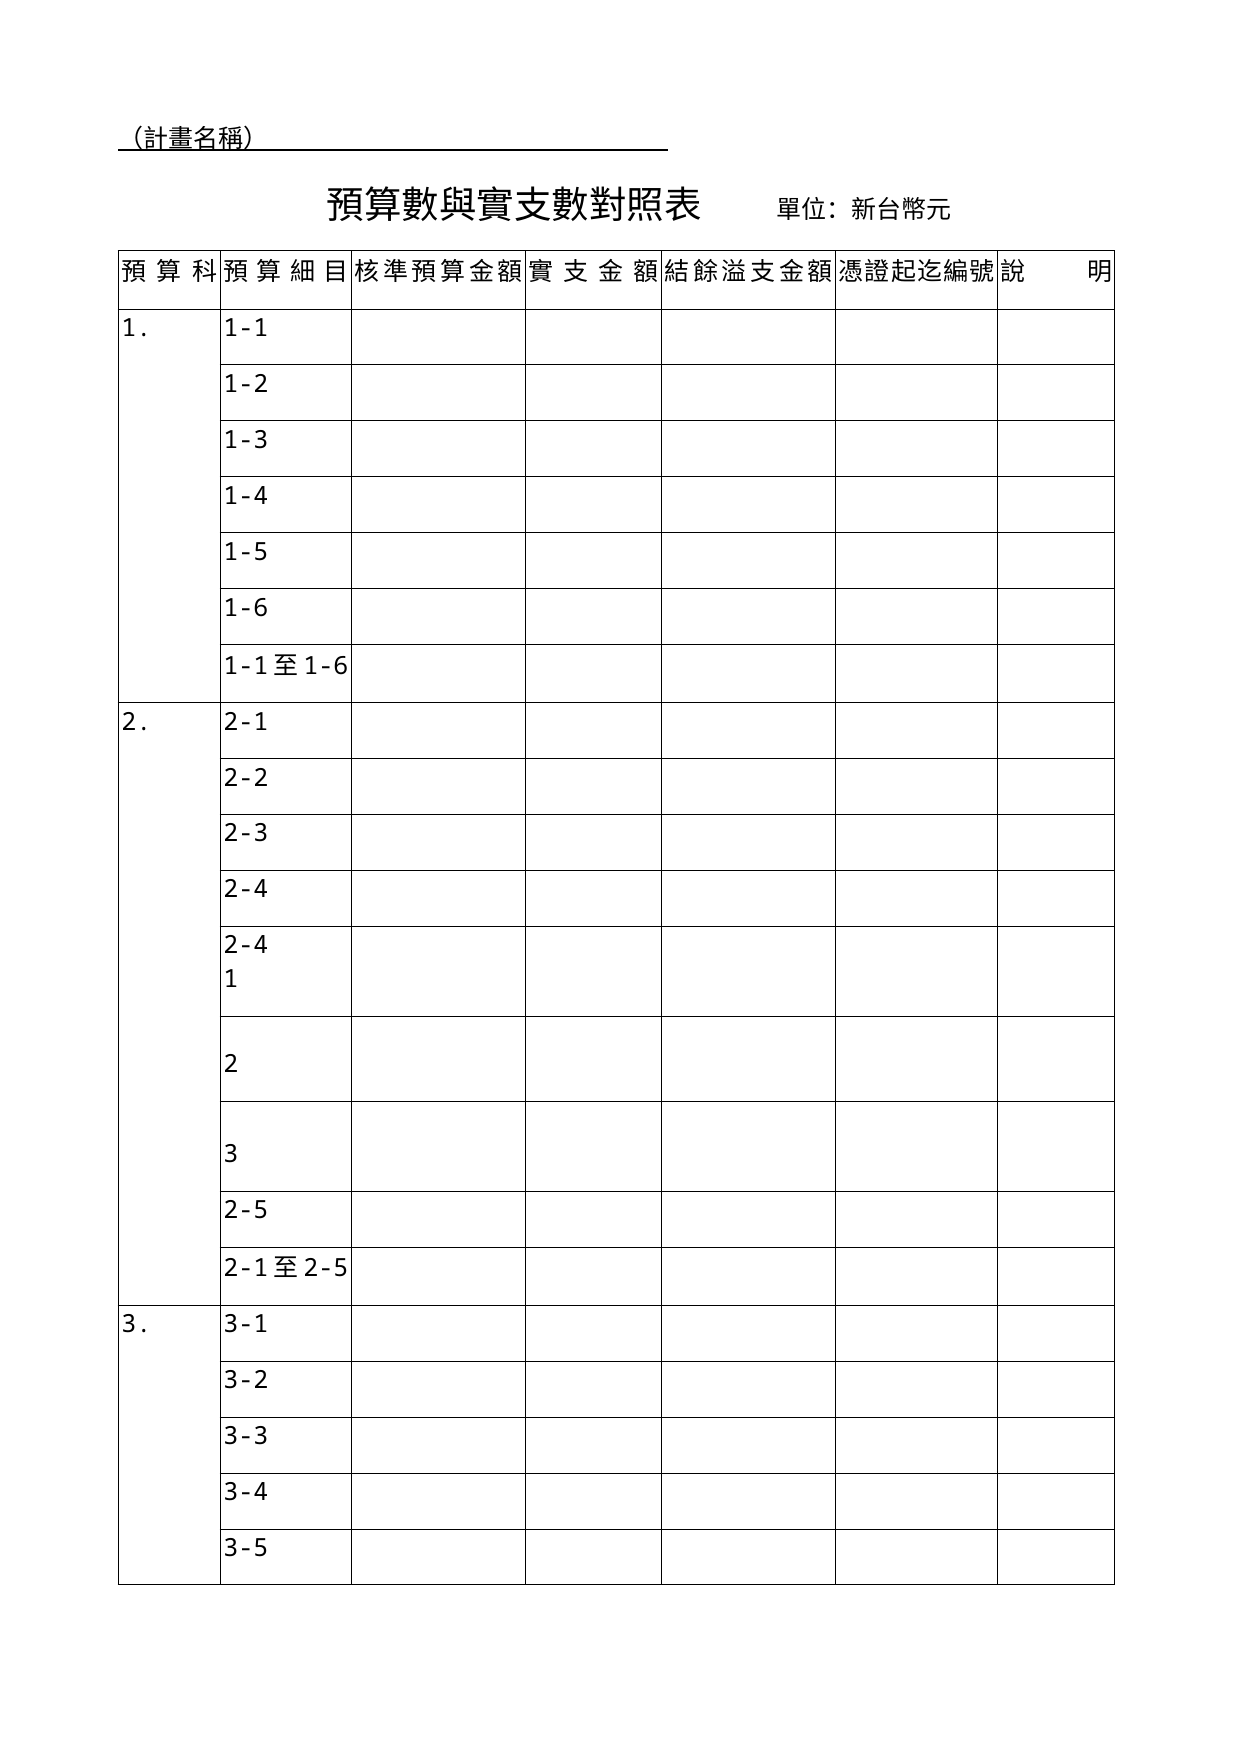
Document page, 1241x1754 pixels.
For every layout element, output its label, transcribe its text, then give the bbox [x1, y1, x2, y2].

table_cell 1-2 [221, 365, 351, 420]
table_cell [836, 365, 997, 420]
table_cell [352, 871, 525, 926]
table_cell [352, 1192, 525, 1247]
table_cell 2 [221, 1017, 351, 1101]
table_cell [836, 1102, 997, 1191]
table_cell [352, 1474, 525, 1528]
table_header 核準預算金額 [352, 251, 525, 308]
table_cell [526, 927, 661, 1016]
text 預算數與實支數對照表 單位：新台幣元 [326, 175, 1122, 229]
table_cell [662, 365, 835, 420]
table_cell [352, 533, 525, 588]
table_cell [998, 645, 1114, 702]
table_cell [662, 871, 835, 926]
table_cell [998, 365, 1114, 420]
table_cell [352, 1418, 525, 1472]
table_cell 2. [119, 703, 220, 1305]
text （計畫名稱） [118, 118, 1122, 154]
table_cell 1-3 [221, 421, 351, 476]
table_cell 1-5 [221, 533, 351, 588]
table_cell 1-1至1-6 [221, 645, 351, 702]
table_cell [352, 759, 525, 814]
table_cell [526, 703, 661, 758]
table_cell [526, 365, 661, 420]
table_cell [998, 1248, 1114, 1305]
table_cell 3-2 [221, 1362, 351, 1417]
table_cell [526, 1248, 661, 1305]
table_cell 3-5 [221, 1530, 351, 1584]
table_cell [998, 477, 1114, 532]
table_cell [662, 1017, 835, 1101]
table_cell [662, 1306, 835, 1361]
table_cell [662, 1530, 835, 1584]
table_cell [998, 310, 1114, 364]
table_cell 2-1 [221, 703, 351, 758]
table_cell [662, 533, 835, 588]
table_cell 3-3 [221, 1418, 351, 1472]
table_cell [662, 927, 835, 1016]
table_cell [836, 1192, 997, 1247]
table_cell [526, 533, 661, 588]
table_cell [998, 1017, 1114, 1101]
table_header 結餘溢支金額 [662, 251, 835, 308]
table_cell [836, 927, 997, 1016]
table_cell [662, 477, 835, 532]
table_cell 2-1至2-5 [221, 1248, 351, 1305]
table_cell [998, 815, 1114, 870]
table_cell [526, 1017, 661, 1101]
table_cell [352, 1530, 525, 1584]
table_cell [352, 1248, 525, 1305]
table_cell [526, 310, 661, 364]
table_cell [836, 759, 997, 814]
table_cell [352, 815, 525, 870]
table_cell [352, 927, 525, 1016]
table_cell [836, 477, 997, 532]
table_cell [998, 927, 1114, 1016]
table_cell [352, 589, 525, 644]
table_cell [662, 310, 835, 364]
table_cell [526, 871, 661, 926]
table_cell [662, 1102, 835, 1191]
table_cell [526, 477, 661, 532]
table_cell [836, 1362, 997, 1417]
table_cell [998, 1362, 1114, 1417]
table_cell [662, 589, 835, 644]
table_cell [352, 477, 525, 532]
table_cell 2-4 [221, 871, 351, 926]
table_cell [998, 589, 1114, 644]
table_cell [836, 1248, 997, 1305]
table_cell 3. [119, 1306, 220, 1584]
table_cell [836, 871, 997, 926]
table_cell [526, 421, 661, 476]
table_cell [352, 1306, 525, 1361]
table_cell [526, 589, 661, 644]
table_cell [662, 759, 835, 814]
table_cell [352, 645, 525, 702]
table_cell [836, 1017, 997, 1101]
table_header 預算科 [119, 251, 220, 308]
table_cell [998, 1192, 1114, 1247]
table_cell 1-1 [221, 310, 351, 364]
table_cell [836, 645, 997, 702]
table_cell [526, 1192, 661, 1247]
table_cell [526, 1306, 661, 1361]
table_cell [352, 421, 525, 476]
table_cell 3 [221, 1102, 351, 1191]
table_cell [998, 1474, 1114, 1528]
table_header 說明 [998, 251, 1114, 308]
table_cell [352, 310, 525, 364]
table_cell [526, 759, 661, 814]
table_cell [998, 533, 1114, 588]
table_cell 2-5 [221, 1192, 351, 1247]
table_cell [998, 1306, 1114, 1361]
table_cell [662, 421, 835, 476]
table_cell [836, 533, 997, 588]
table_cell 3-4 [221, 1474, 351, 1528]
table_cell [998, 703, 1114, 758]
table_cell 1-6 [221, 589, 351, 644]
table_cell [526, 1474, 661, 1528]
table_cell 1-4 [221, 477, 351, 532]
table_cell [662, 703, 835, 758]
table_cell [998, 759, 1114, 814]
table_cell [526, 645, 661, 702]
table_cell [526, 1418, 661, 1472]
table_cell [998, 1418, 1114, 1472]
table_cell [352, 1362, 525, 1417]
table_cell [998, 1102, 1114, 1191]
table_cell [352, 1102, 525, 1191]
table_cell [662, 1362, 835, 1417]
table_cell [836, 1306, 997, 1361]
table_cell [662, 1474, 835, 1528]
table_cell [836, 1474, 997, 1528]
table_cell 1. [119, 310, 220, 702]
table_cell [836, 310, 997, 364]
table_cell 2-4 1 [221, 927, 351, 1016]
table_cell [352, 1017, 525, 1101]
table_cell 2-2 [221, 759, 351, 814]
table_cell [836, 421, 997, 476]
table_cell [836, 589, 997, 644]
table_cell [662, 645, 835, 702]
table_cell [998, 871, 1114, 926]
table_cell [352, 703, 525, 758]
table_header 實支金額 [526, 251, 661, 308]
table_cell [998, 1530, 1114, 1584]
table_cell [836, 1530, 997, 1584]
table_cell [352, 365, 525, 420]
table_cell [662, 1192, 835, 1247]
table_cell 2-3 [221, 815, 351, 870]
table_cell [526, 1102, 661, 1191]
table_cell [836, 1418, 997, 1472]
table_cell [836, 815, 997, 870]
table_cell [662, 1418, 835, 1472]
table_cell [836, 703, 997, 758]
table_cell [526, 815, 661, 870]
table_header 預算細目 [221, 251, 351, 308]
table_cell [526, 1362, 661, 1417]
table_cell [526, 1530, 661, 1584]
table_cell 3-1 [221, 1306, 351, 1361]
table_cell [998, 421, 1114, 476]
table_header 憑證起迄編號 [836, 251, 997, 308]
table_cell [662, 1248, 835, 1305]
table_cell [662, 815, 835, 870]
